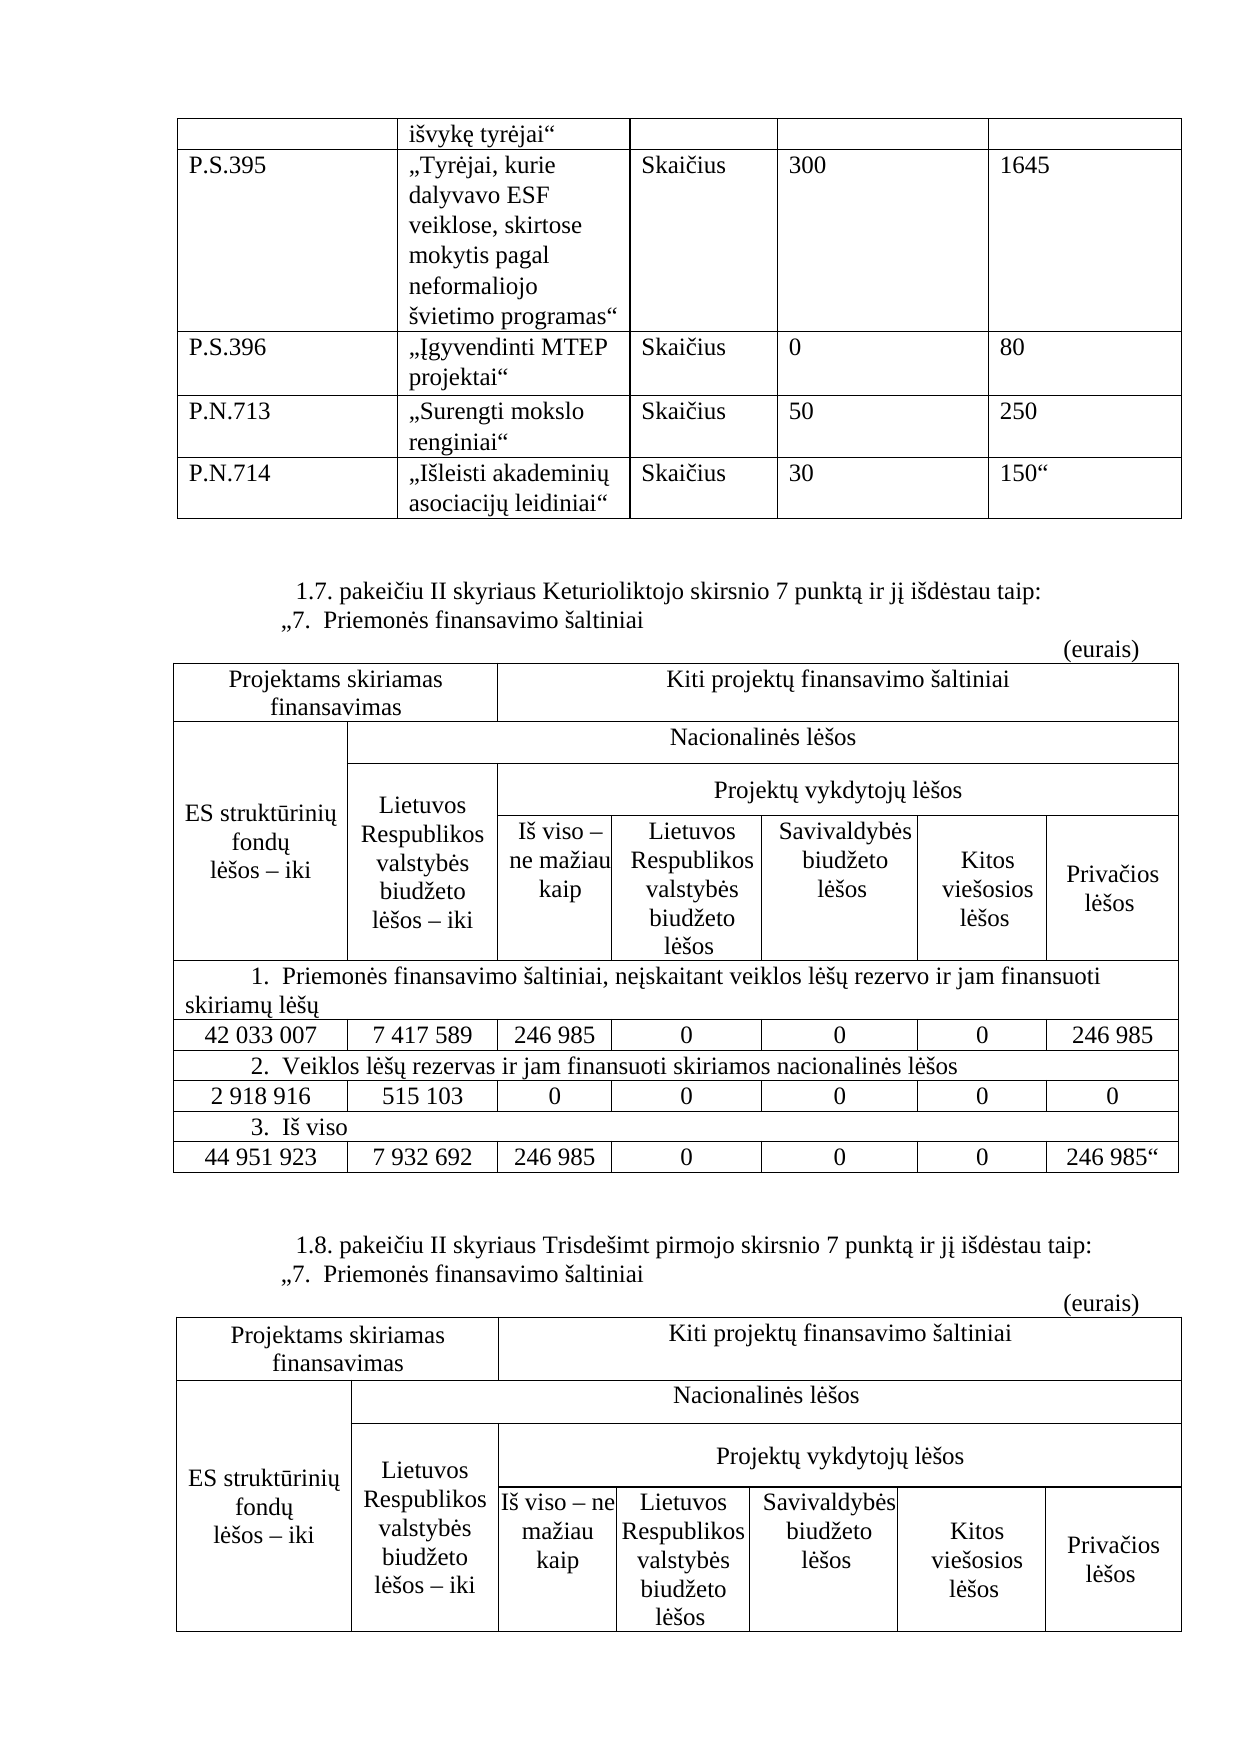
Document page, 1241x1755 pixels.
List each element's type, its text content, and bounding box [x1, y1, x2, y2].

table_cell Savivaldybės biudžeto lėšos [762, 816, 917, 960]
table_cell 7 932 692 [348, 1142, 497, 1172]
table_cell Kitos viešosios lėšos [918, 816, 1046, 960]
table_cell 0 [778, 332, 988, 395]
table_cell 1. Priemonės finansavimo šaltiniai, neįskaitant veiklos lėšų rezervo ir jam finansuoti skiriamų lėšų [174, 961, 1178, 1019]
table_cell 0 [612, 1020, 761, 1050]
table_cell 0 [762, 1020, 917, 1050]
table_cell „Įgyvendinti MTEP projektai“ [398, 332, 629, 395]
table_cell 44 951 923 [174, 1142, 347, 1172]
text 1.8. pakeičiu II skyriaus Trisdešimt pirmojo skirsnio 7 punktą ir jį išdėstau taip: [177, 1230, 1181, 1259]
table_cell 80 [989, 332, 1181, 395]
table_cell 0 [498, 1081, 611, 1111]
table_cell 515 103 [348, 1081, 497, 1111]
table_cell „Tyrėjai, kurie dalyvavo ESF veiklose, skirtose mokytis pagal neformaliojo švietimo programas“ [398, 150, 629, 331]
table_cell 30 [778, 458, 988, 518]
table_cell P.S.395 [178, 150, 397, 331]
table_cell 246 985 [1047, 1020, 1178, 1050]
table_cell 0 [762, 1142, 917, 1172]
table_cell 7 417 589 [348, 1020, 497, 1050]
table_cell 0 [612, 1081, 761, 1111]
table_cell ES struktūrinių fondų lėšos – iki [174, 722, 347, 960]
table_cell Iš viso – ne mažiau kaip [498, 816, 611, 960]
table_header Kiti projektų finansavimo šaltiniai [499, 1318, 1181, 1379]
table_cell Lietuvos Respublikos valstybės biudžeto lėšos [612, 816, 761, 960]
table_cell P.S.396 [178, 332, 397, 395]
table_cell 246 985 [498, 1020, 611, 1050]
table_cell Projektų vykdytojų lėšos [498, 764, 1178, 815]
table_cell Lietuvos Respublikos valstybės biudžeto lėšos [617, 1488, 749, 1631]
table_cell 150“ [989, 458, 1181, 518]
table_cell Savivaldybės biudžeto lėšos [750, 1488, 897, 1631]
table_cell 0 [918, 1020, 1046, 1050]
table_cell 2. Veiklos lėšų rezervas ir jam finansuoti skiriamos nacionalinės lėšos [174, 1051, 1178, 1080]
table_cell [989, 119, 1181, 149]
table_cell [778, 119, 988, 149]
table_cell 50 [778, 396, 988, 457]
table_cell 42 033 007 [174, 1020, 347, 1050]
table_header Projektams skiriamas finansavimas [177, 1318, 498, 1379]
table_cell Nacionalinės lėšos [348, 722, 1178, 763]
table_cell „Išleisti akademinių asociacijų leidiniai“ [398, 458, 629, 518]
table_cell P.N.714 [178, 458, 397, 518]
table_cell Skaičius [631, 458, 777, 518]
table_cell 0 [918, 1081, 1046, 1111]
table_header Projektams skiriamas finansavimas [174, 664, 497, 721]
table_header Kiti projektų finansavimo šaltiniai [498, 664, 1178, 721]
table_cell Projektų vykdytojų lėšos [499, 1424, 1181, 1486]
table_cell ES struktūrinių fondų lėšos – iki [177, 1381, 351, 1631]
table_cell Skaičius [631, 332, 777, 395]
table_cell Privačios lėšos [1047, 816, 1178, 960]
table_cell 0 [762, 1081, 917, 1111]
table_cell Skaičius [631, 396, 777, 457]
table_cell išvykę tyrėjai“ [398, 119, 629, 149]
table_cell 2 918 916 [174, 1081, 347, 1111]
table_cell Lietuvos Respublikos valstybės biudžeto lėšos – iki [352, 1424, 498, 1631]
table_cell P.N.713 [178, 396, 397, 457]
table_cell Skaičius [631, 150, 777, 331]
table_cell Privačios lėšos [1046, 1488, 1181, 1631]
table_cell 246 985 [498, 1142, 611, 1172]
table_cell 0 [918, 1142, 1046, 1172]
text „7. Priemonės finansavimo šaltiniai [177, 605, 1181, 634]
table_cell [178, 119, 397, 149]
table_cell 246 985“ [1047, 1142, 1178, 1172]
table_cell Kitos viešosios lėšos [898, 1488, 1045, 1631]
text „7. Priemonės finansavimo šaltiniai [177, 1259, 1181, 1288]
table_cell „Surengti mokslo renginiai“ [398, 396, 629, 457]
table_cell 0 [612, 1142, 761, 1172]
text (eurais) [282, 1288, 1181, 1317]
text (eurais) [282, 634, 1181, 663]
table_cell 300 [778, 150, 988, 331]
table_cell Iš viso – ne mažiau kaip [499, 1488, 616, 1631]
text 1.7. pakeičiu II skyriaus Keturioliktojo skirsnio 7 punktą ir jį išdėstau taip: [177, 576, 1181, 605]
table_cell 0 [1047, 1081, 1178, 1111]
table_cell [631, 119, 777, 149]
table_cell Lietuvos Respublikos valstybės biudžeto lėšos – iki [348, 764, 497, 960]
table_cell 250 [989, 396, 1181, 457]
table_cell 1645 [989, 150, 1181, 331]
table_cell Nacionalinės lėšos [352, 1381, 1181, 1423]
table_cell 3. Iš viso [174, 1112, 1178, 1141]
